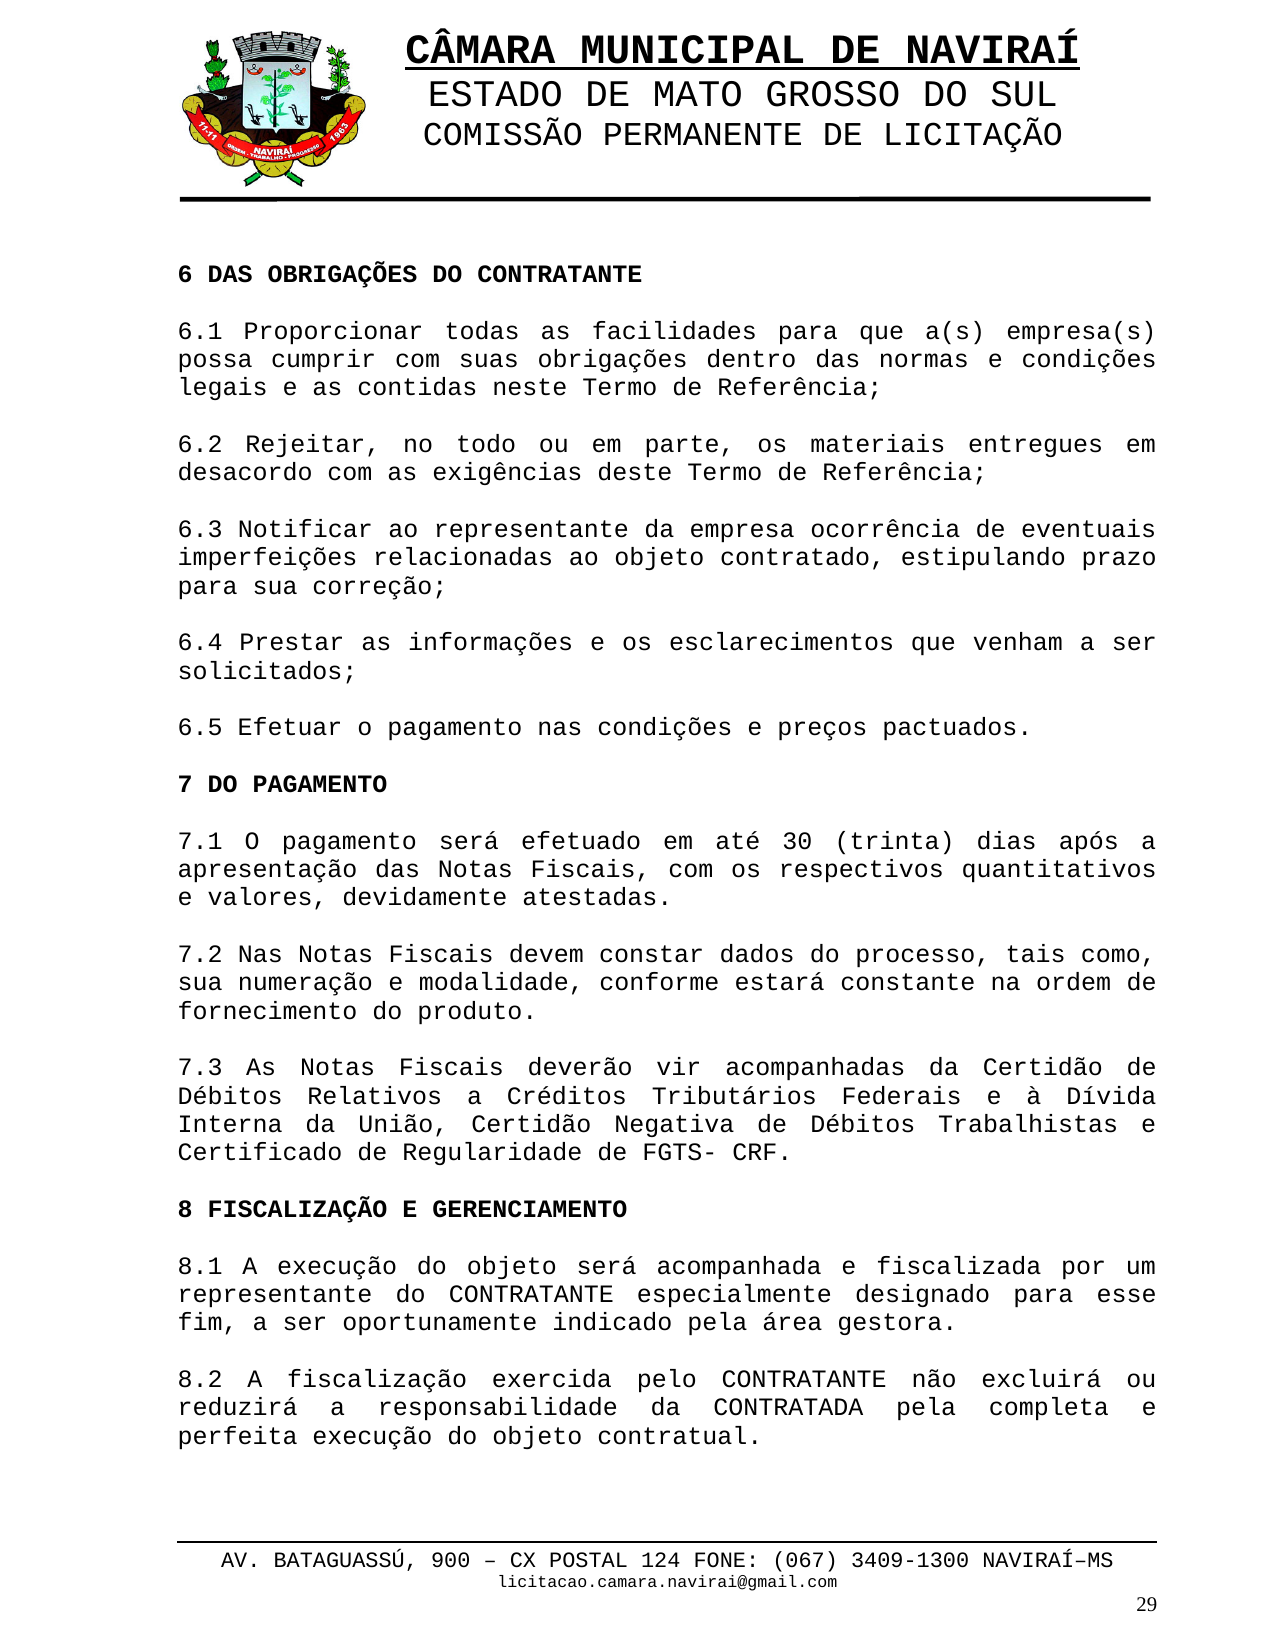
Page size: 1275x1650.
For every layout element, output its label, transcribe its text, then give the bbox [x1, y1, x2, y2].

text 7 DO PAGAMENTO [177, 772, 1157, 800]
text 6.4 Prestar as informações e os esclarecimentos que venham a ser solicitados; [177, 630, 1157, 687]
text 8 FISCALIZAÇÃO E GERENCIAMENTO [177, 1197, 1157, 1225]
text 6.1 Proporcionar todas as facilidades para que a(s) empresa(s) possa cumprir com suas obrigações dentro das normas e condições legais e as contidas neste Termo de Referência; [177, 318, 1157, 403]
text 7.3 As Notas Fiscais deverão vir acompanhadas da Certidão de Débitos Relativos a Créditos Tributários Federais e à Dívida Interna da União, Certidão Negativa de Débitos Trabalhistas e Certificado de Regularidade de FGTS- CRF. [177, 1055, 1157, 1168]
text 6.2 Rejeitar, no todo ou em parte, os materiais entregues em desacordo com as exigências deste Termo de Referência; [177, 432, 1157, 488]
text 6.5 Efetuar o pagamento nas condições e preços pactuados. [177, 715, 1157, 743]
text 8.1 A execução do objeto será acompanhada e fiscalizada por um representante do CONTRATANTE especialmente designado para esse fim, a ser oportunamente indicado pela área gestora. [177, 1253, 1157, 1338]
text 7.1 O pagamento será efetuado em até 30 (trinta) dias após a apresentação das Notas Fiscais, com os respectivos quantitativos e valores, devidamente atestadas. [177, 828, 1157, 913]
text 8.2 A fiscalização exercida pelo CONTRATANTE não excluirá ou reduzirá a responsabilidade da CONTRATADA pela completa e perfeita execução do objeto contratual. [177, 1367, 1157, 1452]
text 6.3 Notificar ao representante da empresa ocorrência de eventuais imperfeições relacionadas ao objeto contratado, estipulando prazo para sua correção; [177, 517, 1157, 602]
text 6 DAS OBRIGAÇÕES DO CONTRATANTE [177, 262, 1157, 290]
text 7.2 Nas Notas Fiscais devem constar dados do processo, tais como, sua numeração e modalidade, conforme estará constante na ordem de fornecimento do produto. [177, 942, 1157, 1027]
